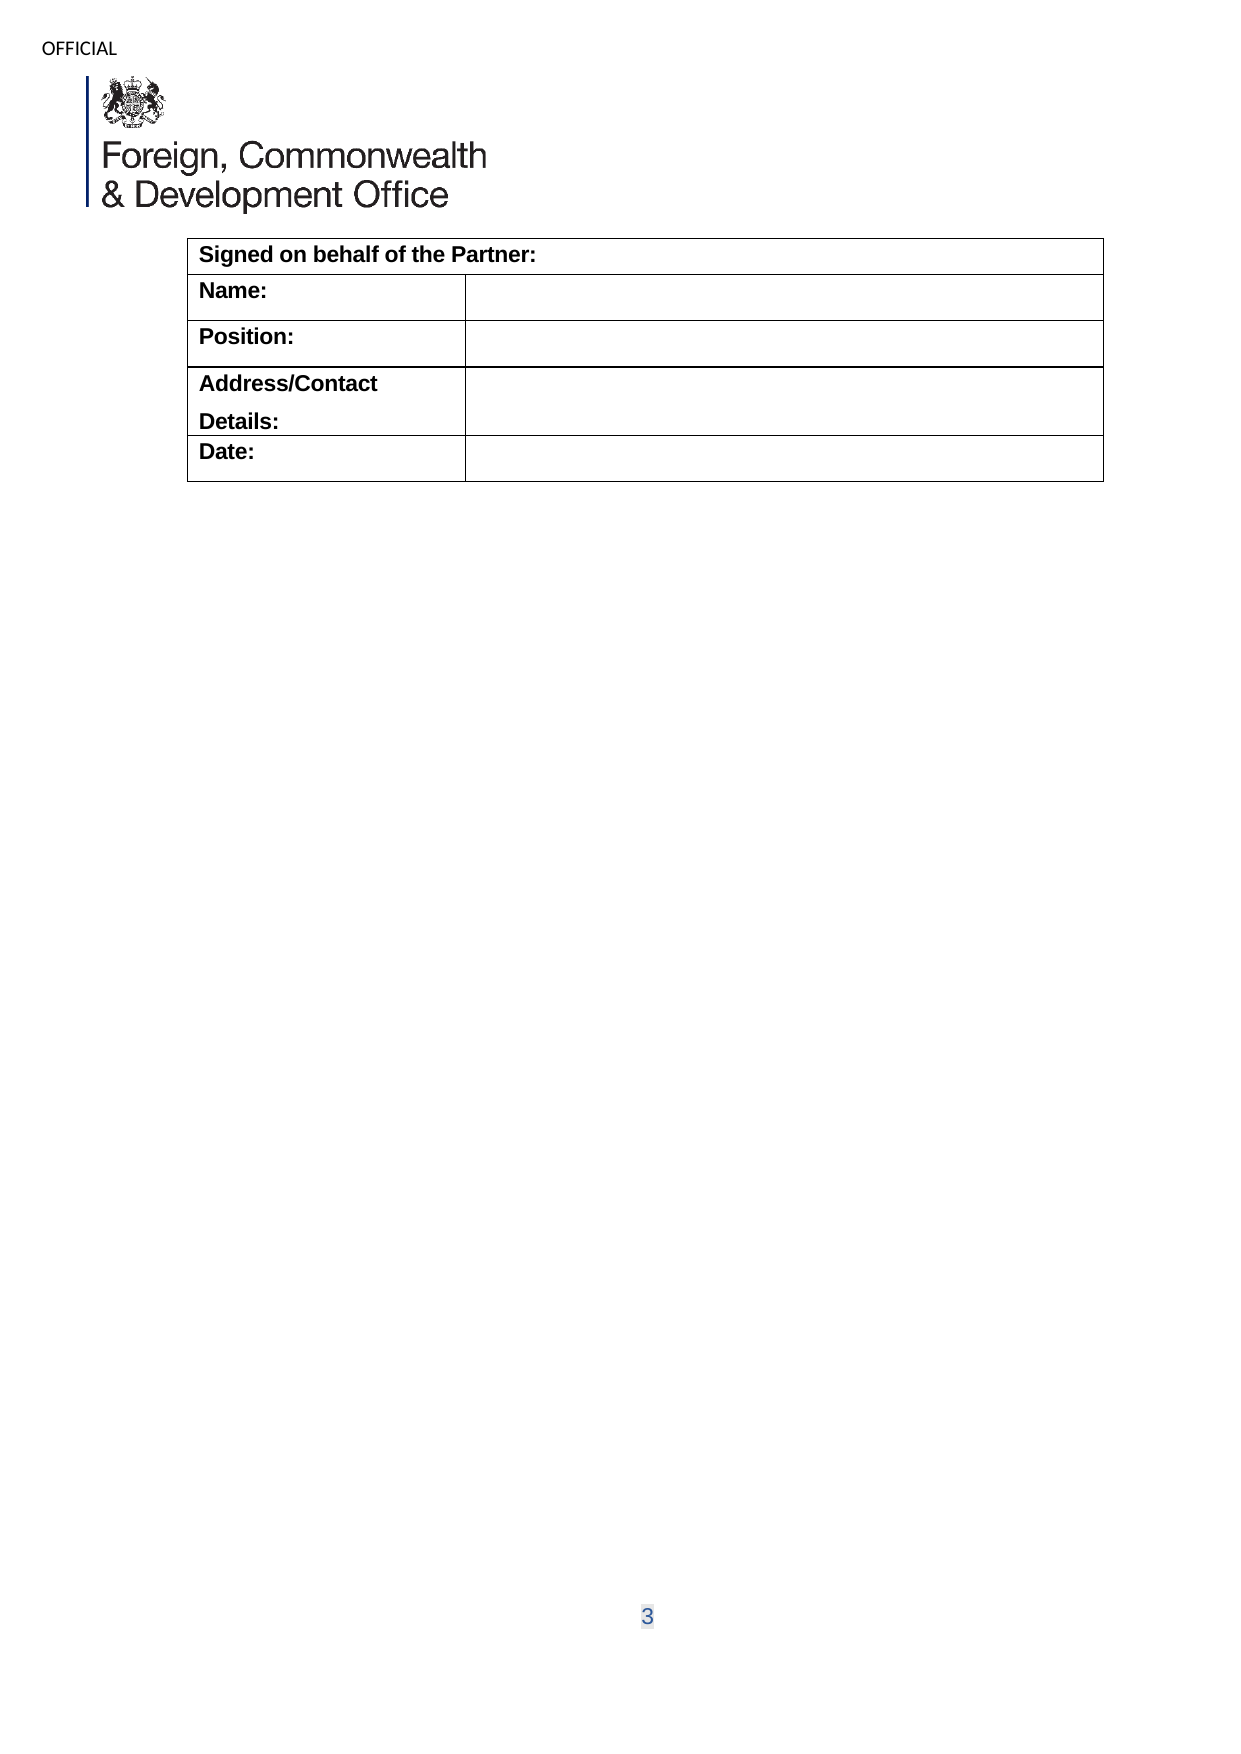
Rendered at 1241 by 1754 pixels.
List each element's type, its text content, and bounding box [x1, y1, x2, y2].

table_cell [466, 275, 1103, 320]
table_cell [466, 321, 1103, 366]
picture [86, 76, 488, 214]
table_cell [466, 436, 1103, 481]
table_cell Date: [188, 436, 465, 481]
table_cell [466, 368, 1103, 434]
table_cell Position: [188, 321, 465, 366]
table_cell Name: [188, 275, 465, 320]
table_header Signed on behalf of the Partner: [188, 239, 1103, 274]
table_cell Address/Contact Details: [188, 368, 465, 434]
